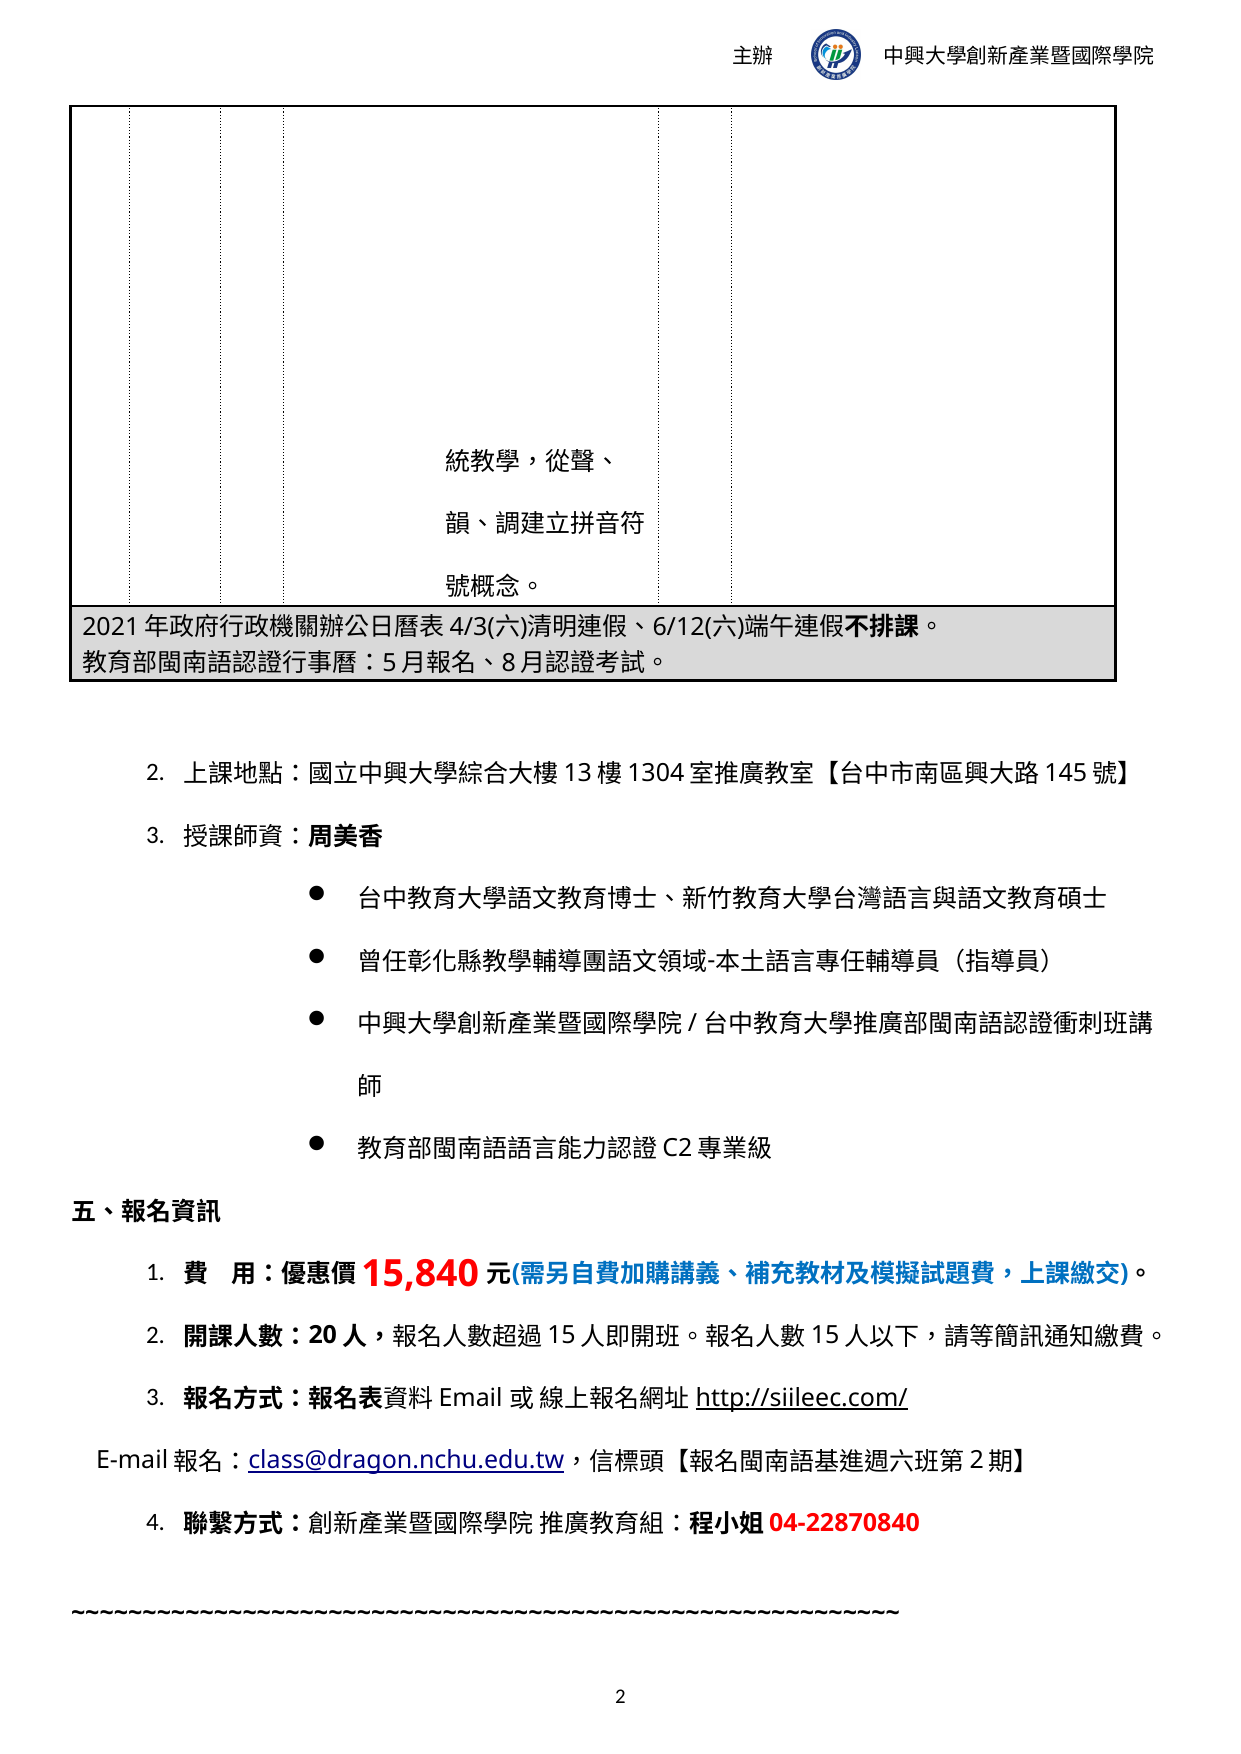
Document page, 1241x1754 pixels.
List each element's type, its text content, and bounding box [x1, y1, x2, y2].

list 教育部閩南語語言能力認證C2專業級 [307, 1105, 1169, 1168]
list 授課師資：周美香 [146, 793, 1169, 855]
list 台中教育大學語文教育博士、新竹教育大學台灣語言與語文教育碩士 [307, 855, 1169, 918]
text 五、報名資訊 [71, 1168, 1169, 1230]
text E-mail報名：class@dragon.nchu.edu.tw，信標頭【報名閩南語基進週六班第2期】 [96, 1418, 1169, 1480]
list 報名方式：報名表資料Email 或 線上報名網址 http://siileec.com/ [146, 1355, 1169, 1418]
list 開課人數：20人，報名人數超過15人即開班。報名人數15人以下，請等簡訊通知繳費。 [146, 1293, 1169, 1355]
list 中興大學創新產業暨國際學院 / 台中教育大學推廣部閩南語認證衝刺班講師 [307, 980, 1169, 1105]
table_cell [72, 107, 129, 605]
table_cell [732, 107, 1114, 605]
table_cell [129, 107, 221, 605]
text ~~~~~~~~~~~~~~~~~~~~~~~~~~~~~~~~~~~~~~~~~~~~~~~~~~~~~~~~~~ [71, 1605, 1169, 1626]
table_cell [221, 107, 283, 605]
list 上課地點：國立中興大學綜合大樓13樓1304室推廣教室【台中市南區興大路145號】 [146, 730, 1169, 793]
list 費 用：優惠價15,840元(需另自費加購講義、補充教材及模擬試題費，上課繳交)。 [146, 1230, 1169, 1293]
list 曾任彰化縣教學輔導團語文領域-本土語言專任輔導員（指導員） [307, 918, 1169, 980]
table_cell 2021年政府行政機關辦公日曆表4/3(六)清明連假、6/12(六)端午連假不排課。 教育部閩南語認證行事曆：5月報名、8月認證考試。 [72, 607, 1114, 679]
table_cell [658, 107, 732, 605]
table_cell 閩南語語言學課程教學，從語音、詞彙、語法打下基礎。 臺灣羅馬字拼音系統教學，從聲、韻、調建立拼音符號概念。 閩南語語文教學課程規劃，從台語文的聽、說、讀、寫等全方位操練 [283, 107, 658, 605]
list 聯繫方式：創新產業暨國際學院 推廣教育組：程小姐04-22870840 [146, 1480, 1169, 1543]
